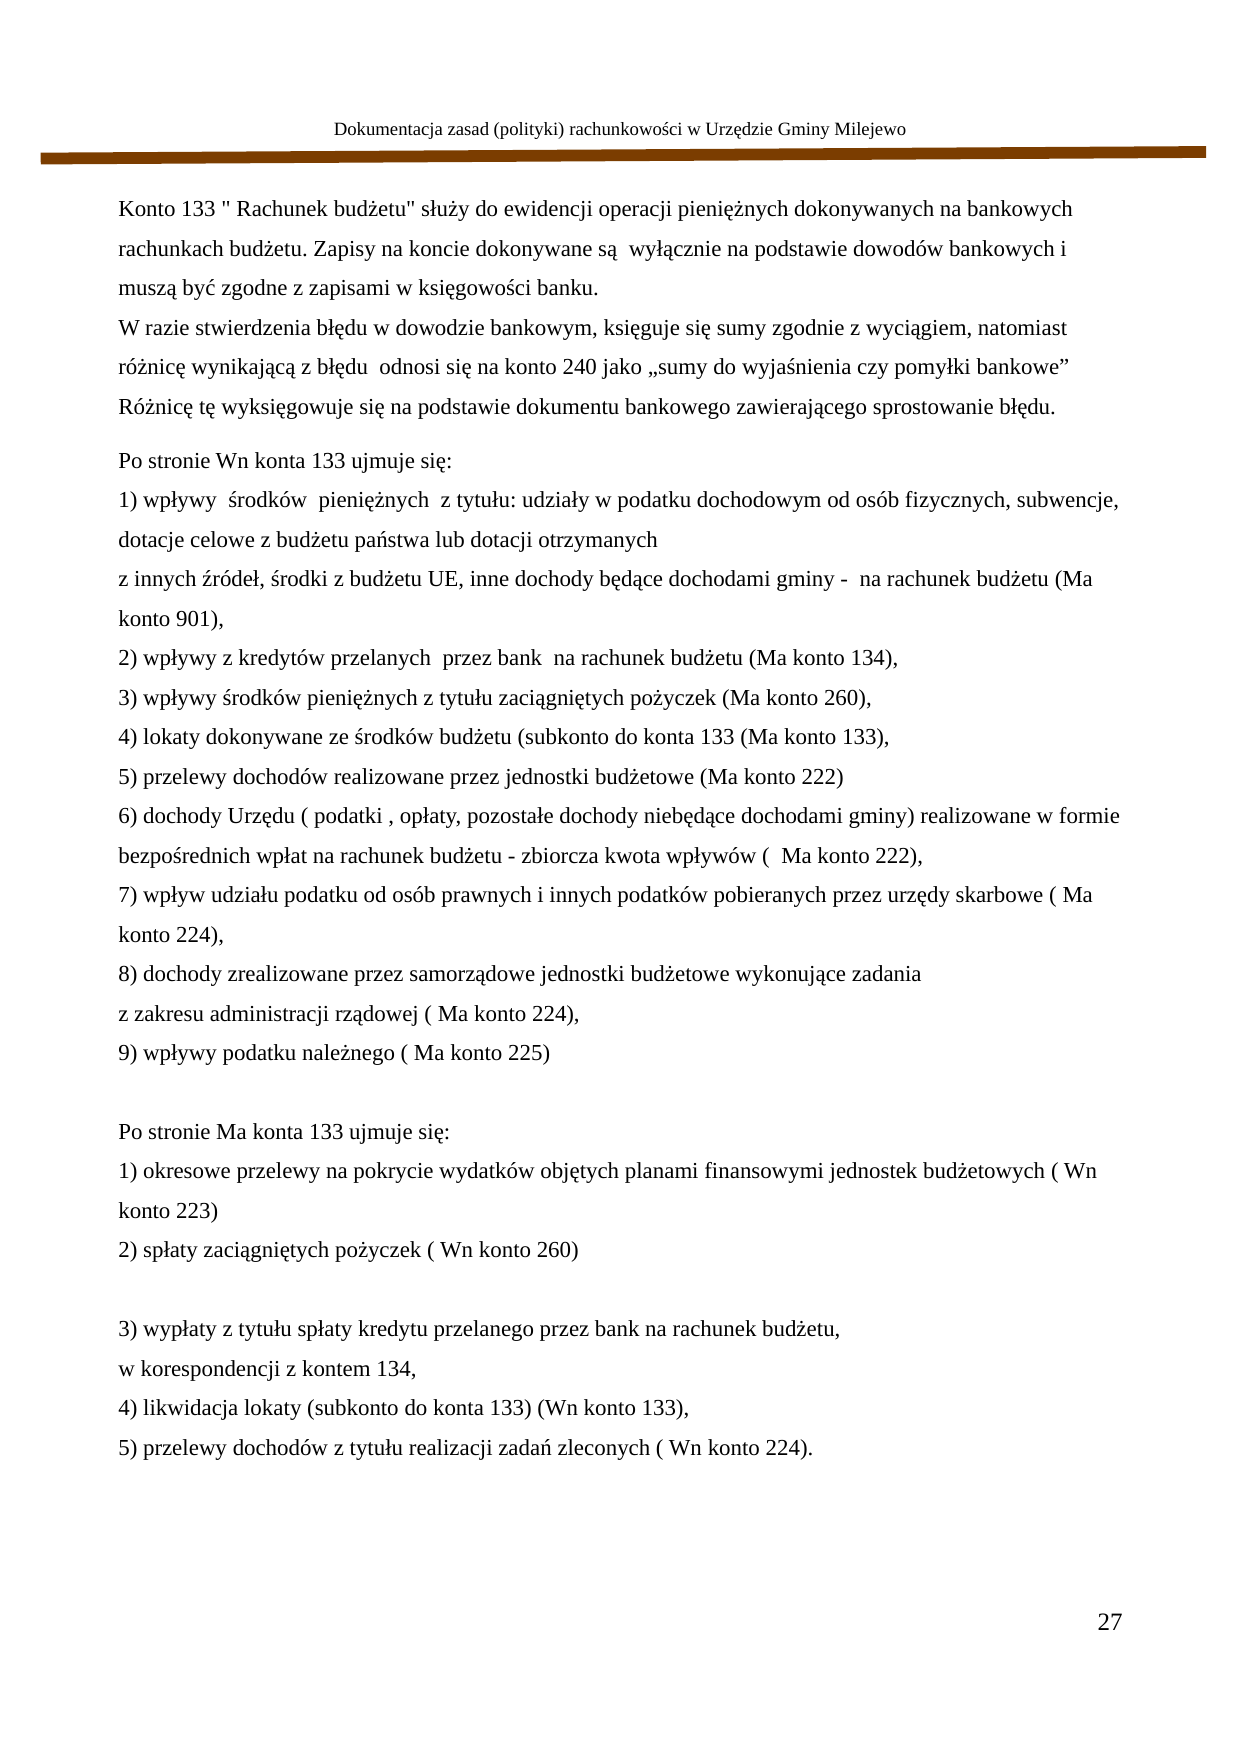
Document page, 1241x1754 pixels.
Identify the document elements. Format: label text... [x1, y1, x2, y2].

text 6) dochody Urzędu ( podatki , opłaty, pozostałe dochody niebędące dochodami gminy) realizowane w formie bezpośrednich wpłat na rachunek budżetu - zbiorcza kwota wpływów ( Ma konto 222), [118, 802, 1122, 868]
text 5) przelewy dochodów realizowane przez jednostki budżetowe (Ma konto 222) [118, 763, 1122, 789]
text 4) lokaty dokonywane ze środków budżetu (subkonto do konta 133 (Ma konto 133), [118, 723, 1122, 750]
text Po stronie Wn konta 133 ujmuje się: [118, 447, 1122, 473]
text 1) wpływy środków pieniężnych z tytułu: udziały w podatku dochodowym od osób fizycznych, subwencje, dotacje celowe z budżetu państwa lub dotacji otrzymanych z innych źródeł, środki z budżetu UE, inne dochody będące dochodami gminy - na rachunek budżetu (Ma konto 901), [118, 486, 1122, 631]
text Po stronie Ma konta 133 ujmuje się: [118, 1118, 1122, 1144]
text 7) wpływ udziału podatku od osób prawnych i innych podatków pobieranych przez urzędy skarbowe ( Ma konto 224), [118, 881, 1122, 947]
text 4) likwidacja lokaty (subkonto do konta 133) (Wn konto 133), [118, 1394, 1122, 1421]
text 2) spłaty zaciągniętych pożyczek ( Wn konto 260) [118, 1237, 1122, 1263]
text 3) wypłaty z tytułu spłaty kredytu przelanego przez bank na rachunek budżetu, w korespondencji z kontem 134, [118, 1316, 1122, 1381]
text 5) przelewy dochodów z tytułu realizacji zadań zleconych ( Wn konto 224). [118, 1434, 1122, 1460]
text Konto 133 " Rachunek budżetu" służy do ewidencji operacji pieniężnych dokonywanych na bankowych rachunkach budżetu. Zapisy na koncie dokonywane są wyłącznie na podstawie dowodów bankowych i muszą być zgodne z zapisami w księgowości banku. [118, 196, 1122, 301]
text 2) wpływy z kredytów przelanych przez bank na rachunek budżetu (Ma konto 134), [118, 644, 1122, 671]
text 9) wpływy podatku należnego ( Ma konto 225) [118, 1039, 1122, 1066]
text W razie stwierdzenia błędu w dowodzie bankowym, księguje się sumy zgodnie z wyciągiem, natomiast różnicę wynikającą z błędu odnosi się na konto 240 jako „sumy do wyjaśnienia czy pomyłki bankowe” Różnicę tę wyksięgowuje się na podstawie dokumentu bankowego zawierającego sprostowanie błędu. [118, 314, 1122, 419]
text 8) dochody zrealizowane przez samorządowe jednostki budżetowe wykonujące zadania z zakresu administracji rządowej ( Ma konto 224), [118, 960, 1122, 1026]
text 3) wpływy środków pieniężnych z tytułu zaciągniętych pożyczek (Ma konto 260), [118, 684, 1122, 710]
text 1) okresowe przelewy na pokrycie wydatków objętych planami finansowymi jednostek budżetowych ( Wn konto 223) [118, 1158, 1122, 1223]
